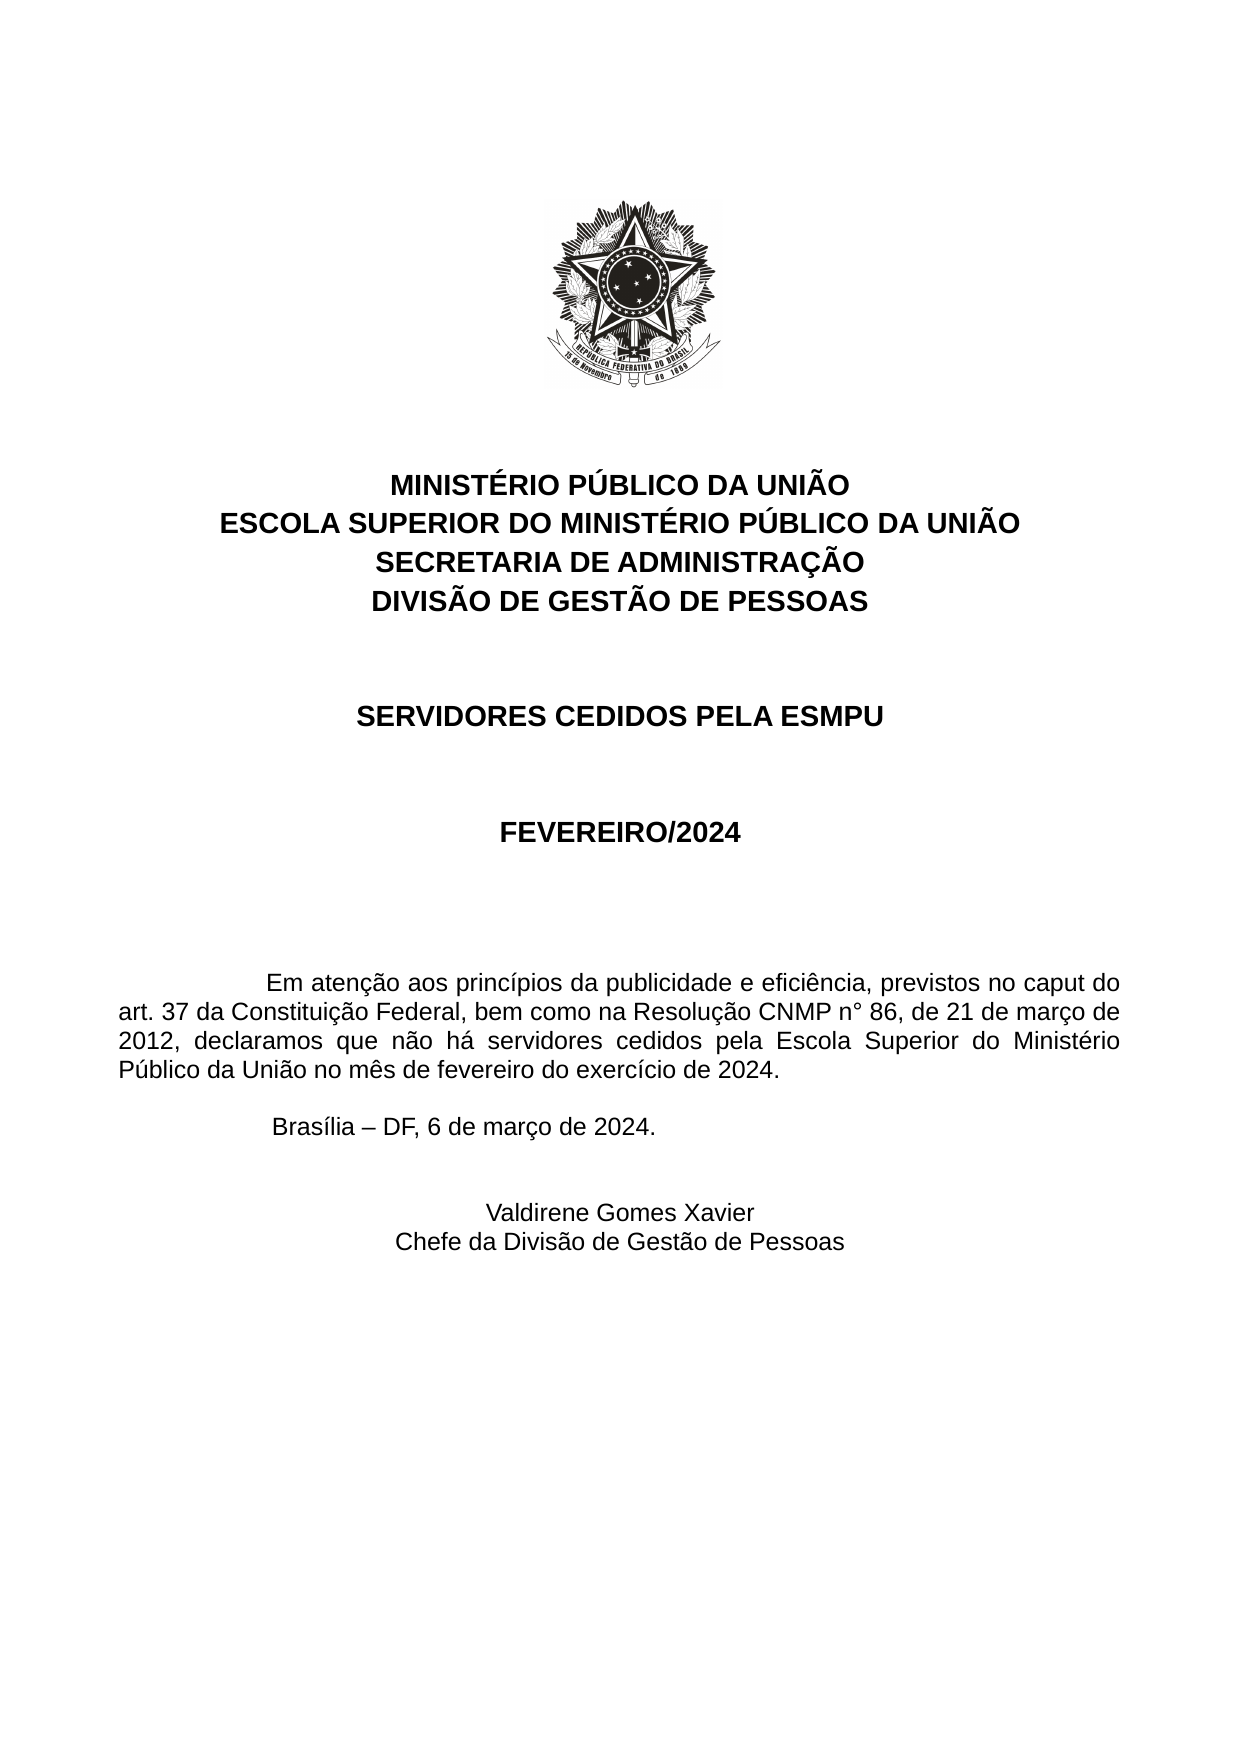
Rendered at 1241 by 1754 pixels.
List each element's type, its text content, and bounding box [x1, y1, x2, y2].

text MINISTÉRIO PÚBLICO DA UNIÃO [118, 468, 1122, 501]
text SECRETARIA DE ADMINISTRAÇÃO [118, 545, 1122, 578]
text DIVISÃO DE GESTÃO DE PESSOAS [118, 583, 1122, 617]
text FEVEREIRO/2024 [118, 815, 1122, 848]
text Valdirene Gomes Xavier [118, 1198, 1122, 1227]
text SERVIDORES CEDIDOS PELA ESMPU [118, 699, 1122, 733]
text Chefe da Divisão de Gestão de Pessoas [118, 1227, 1122, 1256]
picture [543, 199, 723, 389]
text ESCOLA SUPERIOR DO MINISTÉRIO PÚBLICO DA UNIÃO [118, 506, 1122, 540]
text Brasília – DF, 6 de março de 2024. [118, 1112, 1122, 1141]
text Em atenção aos princípios da publicidade e eficiência, previstos no caput do art. 37 da Constituição Federal, bem como na Resolução CNMP n° 86, de 21 de março de 2012, declaramos que não há servidores cedidos pela Escola Superior do Ministério Público da União no mês de fevereiro do exercício de 2024. [118, 968, 1122, 1083]
